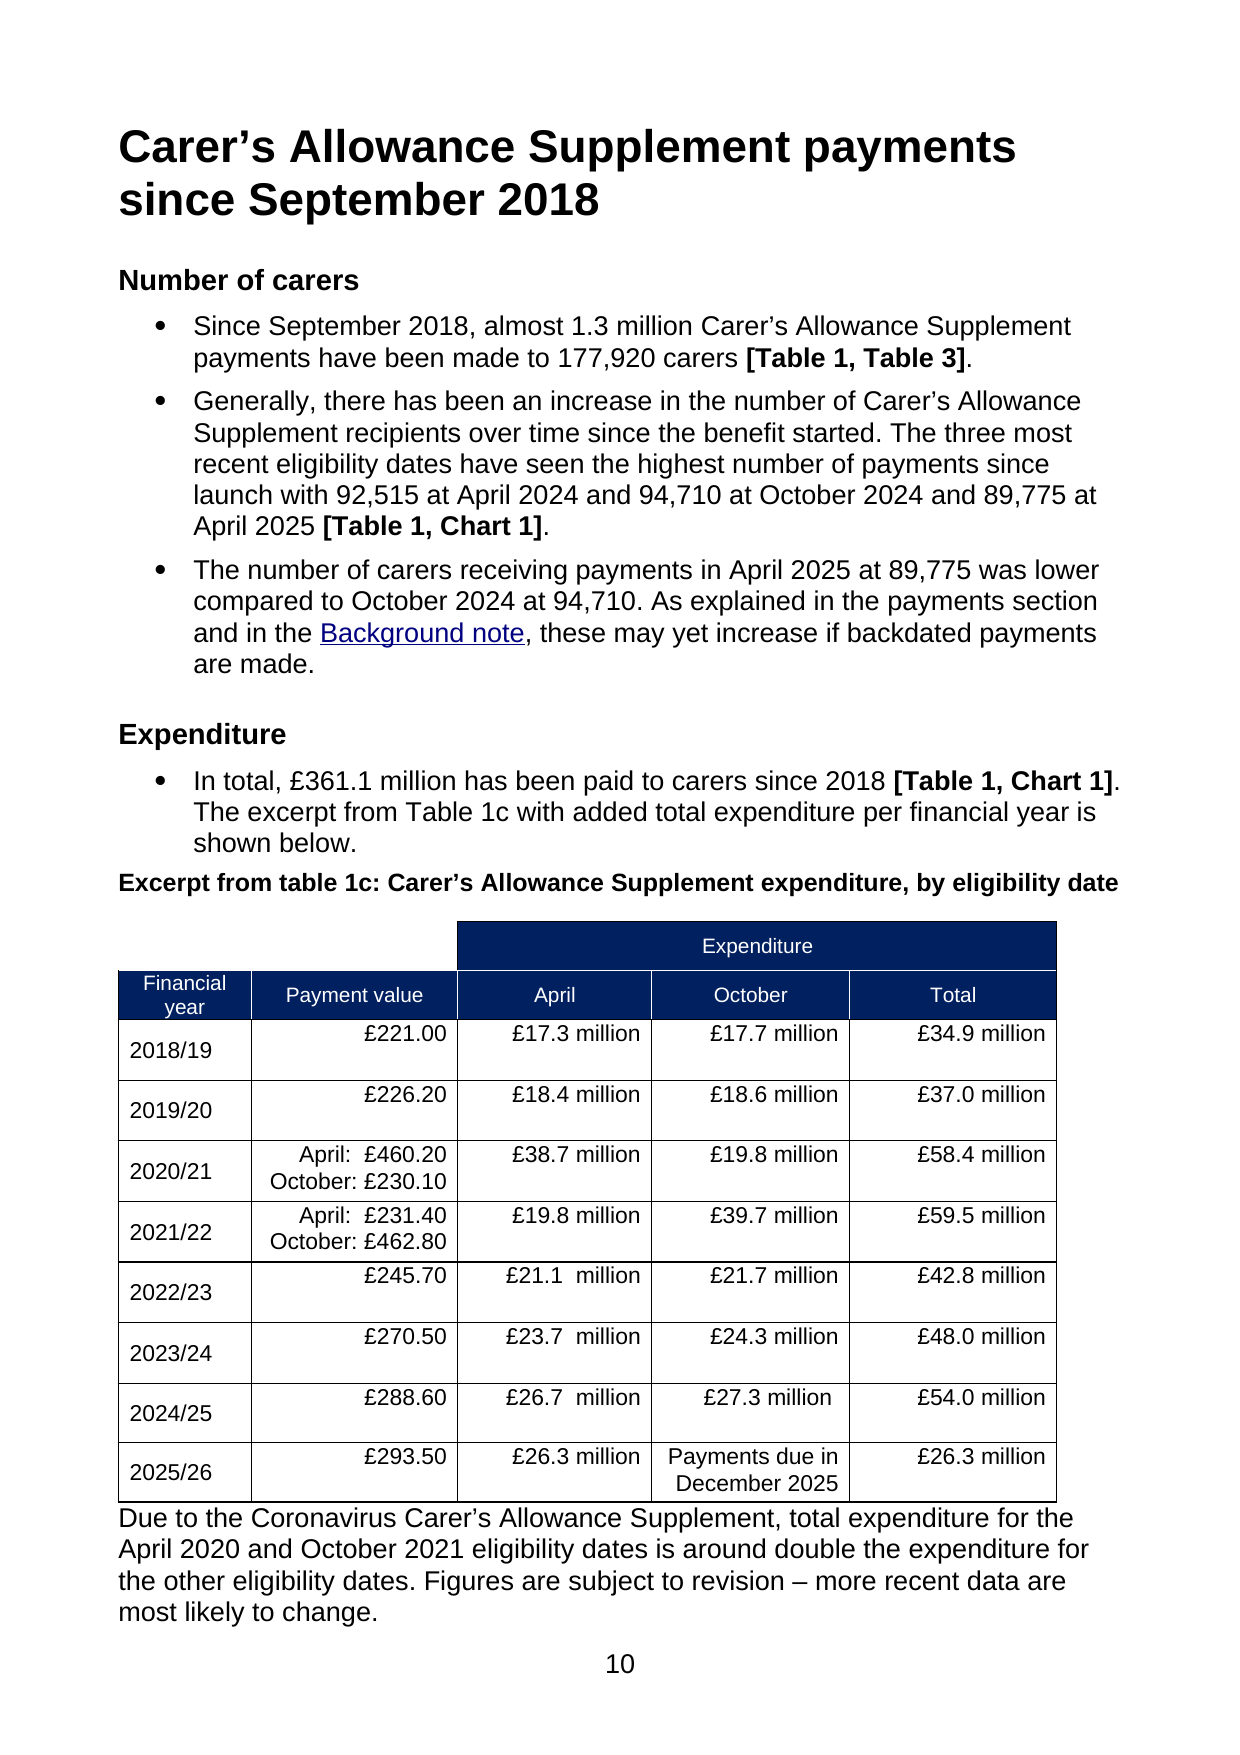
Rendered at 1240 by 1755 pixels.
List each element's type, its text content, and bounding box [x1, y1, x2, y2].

table_cell £21.7 million [652, 1263, 849, 1322]
list In total, £361.1 million has been paid to carers since 2018 [Table 1, Chart 1]. The excerpt from Table 1c with added total expenditure per financial year is shown below. [156, 765, 1121, 859]
table_header [118, 921, 251, 970]
table_cell Payment value [252, 971, 457, 1019]
table_cell Financial year [119, 971, 251, 1019]
table_cell 2022/23 [119, 1263, 251, 1322]
text Due to the Coronavirus Carer’s Allowance Supplement, total expenditure for the April 2020 and October 2021 eligibility dates is around double the expenditure for the other eligibility dates. Figures are subject to revision – more recent data are most likely to change. [118, 1502, 1121, 1627]
table_cell £245.70 [252, 1263, 457, 1322]
table_cell £38.7 million [458, 1141, 651, 1201]
table_cell 2024/25 [119, 1384, 251, 1442]
table_cell 2021/22 [119, 1202, 251, 1261]
table_cell 2025/26 [119, 1443, 251, 1501]
table_cell £58.4 million [850, 1141, 1056, 1201]
table_cell £19.8 million [652, 1141, 849, 1201]
table_cell October [652, 971, 849, 1019]
table_cell £26.3 million [850, 1443, 1056, 1501]
table_cell £226.20 [252, 1081, 457, 1140]
table_cell Payments due in December 2025 [652, 1443, 849, 1501]
table_cell £26.7 million [458, 1384, 651, 1442]
table_cell April: £231.40 October: £462.80 [252, 1202, 457, 1261]
table_cell £23.7 million [458, 1323, 651, 1383]
list The number of carers receiving payments in April 2025 at 89,775 was lower compared to October 2024 at 94,710. As explained in the payments section and in the Background note, these may yet increase if backdated payments are made. [156, 554, 1121, 679]
table_cell £288.60 [252, 1384, 457, 1442]
table_cell 2020/21 [119, 1141, 251, 1201]
table_cell £19.8 million [458, 1202, 651, 1261]
subtitle Carer’s Allowance Supplement payments since September 2018 [118, 120, 1121, 225]
subtitle Number of carers [118, 257, 1121, 298]
table_cell £17.7 million [652, 1020, 849, 1079]
table_cell £48.0 million [850, 1323, 1056, 1383]
table_cell £59.5 million [850, 1202, 1056, 1261]
table_header [251, 921, 457, 970]
table_cell £18.6 million [652, 1081, 849, 1140]
text Excerpt from table 1c: Carer’s Allowance Supplement expenditure, by eligibility date [118, 871, 1121, 896]
table_cell £42.8 million [850, 1263, 1056, 1322]
table_cell £21.1 million [458, 1263, 651, 1322]
table_cell 2023/24 [119, 1323, 251, 1383]
table_cell £221.00 [252, 1020, 457, 1079]
table_cell £54.0 million [850, 1384, 1056, 1442]
table_cell £27.3 million [652, 1384, 849, 1442]
table_cell £293.50 [252, 1443, 457, 1501]
table_cell £37.0 million [850, 1081, 1056, 1140]
table_cell £39.7 million [652, 1202, 849, 1261]
table_cell April [458, 971, 651, 1019]
table_cell £24.3 million [652, 1323, 849, 1383]
subtitle Expenditure [118, 711, 1121, 752]
table_cell Total [850, 971, 1056, 1019]
table_cell £34.9 million [850, 1020, 1056, 1079]
table_cell £18.4 million [458, 1081, 651, 1140]
table_header Expenditure [458, 922, 1056, 970]
table_cell 2019/20 [119, 1081, 251, 1140]
table_cell £270.50 [252, 1323, 457, 1383]
table_cell 2018/19 [119, 1020, 251, 1079]
list Generally, there has been an increase in the number of Carer’s Allowance Supplement recipients over time since the benefit started. The three most recent eligibility dates have seen the highest number of payments since launch with 92,515 at April 2024 and 94,710 at October 2024 and 89,775 at April 2025 [Table 1, Chart 1]. [156, 386, 1121, 542]
list Since September 2018, almost 1.3 million Carer’s Allowance Supplement payments have been made to 177,920 carers [Table 1, Table 3]. [156, 311, 1121, 373]
table_cell April: £460.20 October: £230.10 [252, 1141, 457, 1201]
table_cell £26.3 million [458, 1443, 651, 1501]
table_cell £17.3 million [458, 1020, 651, 1079]
